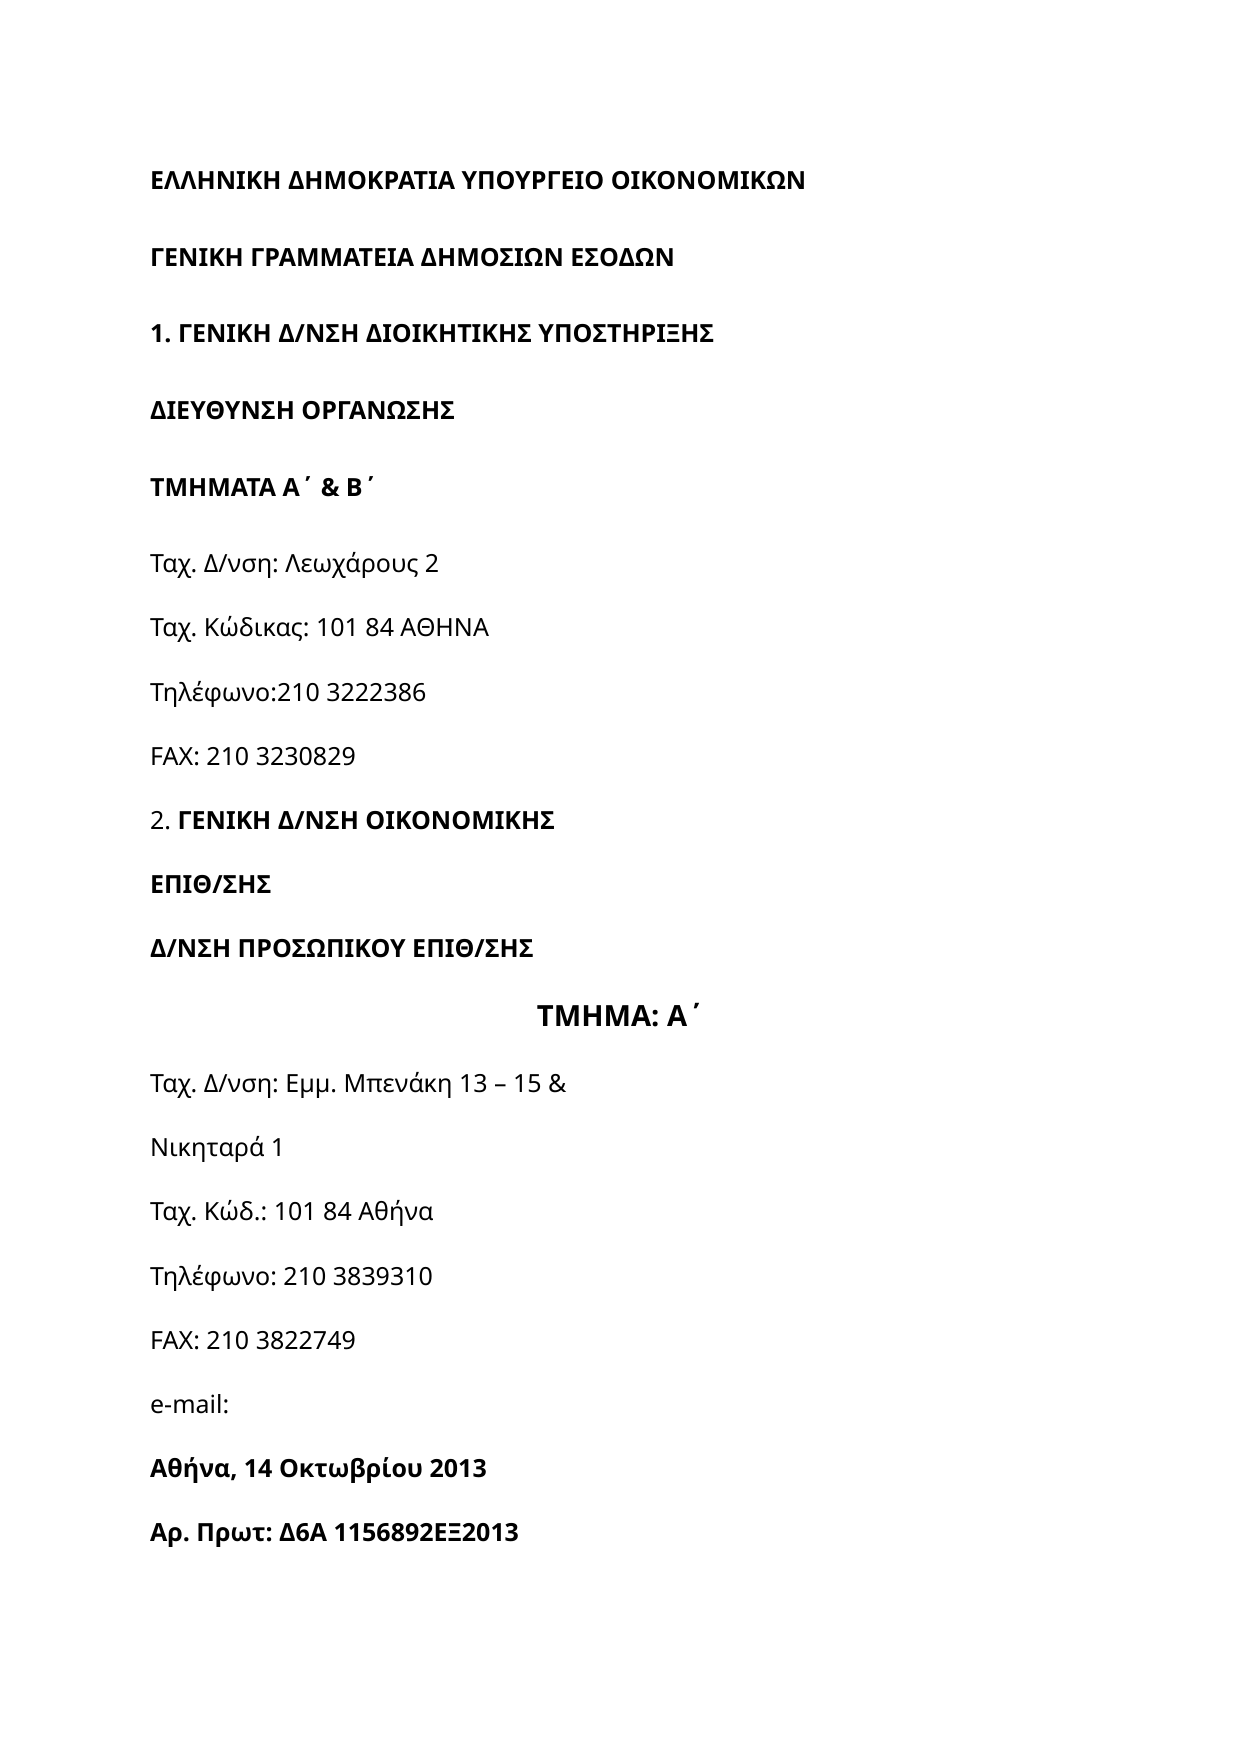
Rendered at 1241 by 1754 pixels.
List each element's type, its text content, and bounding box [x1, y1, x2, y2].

text Ταχ. Κώδικας: 101 84 ΑΘΗΝΑ [150, 610, 1090, 644]
subtitle ΤΜΗΜΑ: Α΄ [150, 995, 1090, 1035]
text Αρ. Πρωτ: Δ6Α 1156892ΕΞ2013 [150, 1515, 1090, 1549]
title ΤΜΗΜΑΤΑ Α΄ & Β΄ [150, 469, 1090, 503]
title ΕΛΛΗΝΙΚΗ ΔΗΜΟΚΡΑΤΙΑ ΥΠΟΥΡΓΕΙΟ ΟΙΚΟΝΟΜΙΚΩΝ [150, 162, 1090, 197]
text Ταχ. Κώδ.: 101 84 Αθήνα [150, 1194, 1090, 1228]
title 1. ΓΕΝΙΚΗ Δ/ΝΣΗ ΔΙΟΙΚΗΤΙΚΗΣ ΥΠΟΣΤΗΡΙΞΗΣ [150, 316, 1090, 350]
text Τηλέφωνο: 210 3839310 [150, 1258, 1090, 1292]
text Αθήνα, 14 Οκτωβρίου 2013 [150, 1451, 1090, 1485]
text Τηλέφωνο:210 3222386 [150, 674, 1090, 708]
title ΓΕΝΙΚΗ ΓΡΑΜΜΑΤΕΙΑ ΔΗΜΟΣΙΩΝ ΕΣΟΔΩΝ [150, 239, 1090, 273]
text ΕΠΙΘ/ΣΗΣ [150, 867, 1090, 901]
text Δ/ΝΣΗ ΠΡΟΣΩΠΙΚΟΥ ΕΠΙΘ/ΣΗΣ [150, 931, 1090, 965]
text Ταχ. Δ/νση: Εμμ. Μπενάκη 13 – 15 & [150, 1066, 1090, 1100]
text FAX: 210 3230829 [150, 738, 1090, 772]
text e-mail: [150, 1386, 1090, 1421]
text Νικηταρά 1 [150, 1130, 1090, 1164]
text FAX: 210 3822749 [150, 1322, 1090, 1356]
text Ταχ. Δ/νση: Λεωχάρους 2 [150, 546, 1090, 580]
text 2. ΓΕΝΙΚΗ Δ/ΝΣΗ ΟΙΚΟΝΟΜΙΚΗΣ [150, 802, 1090, 837]
title ΔΙΕΥΘΥΝΣΗ ΟΡΓΑΝΩΣΗΣ [150, 392, 1090, 427]
